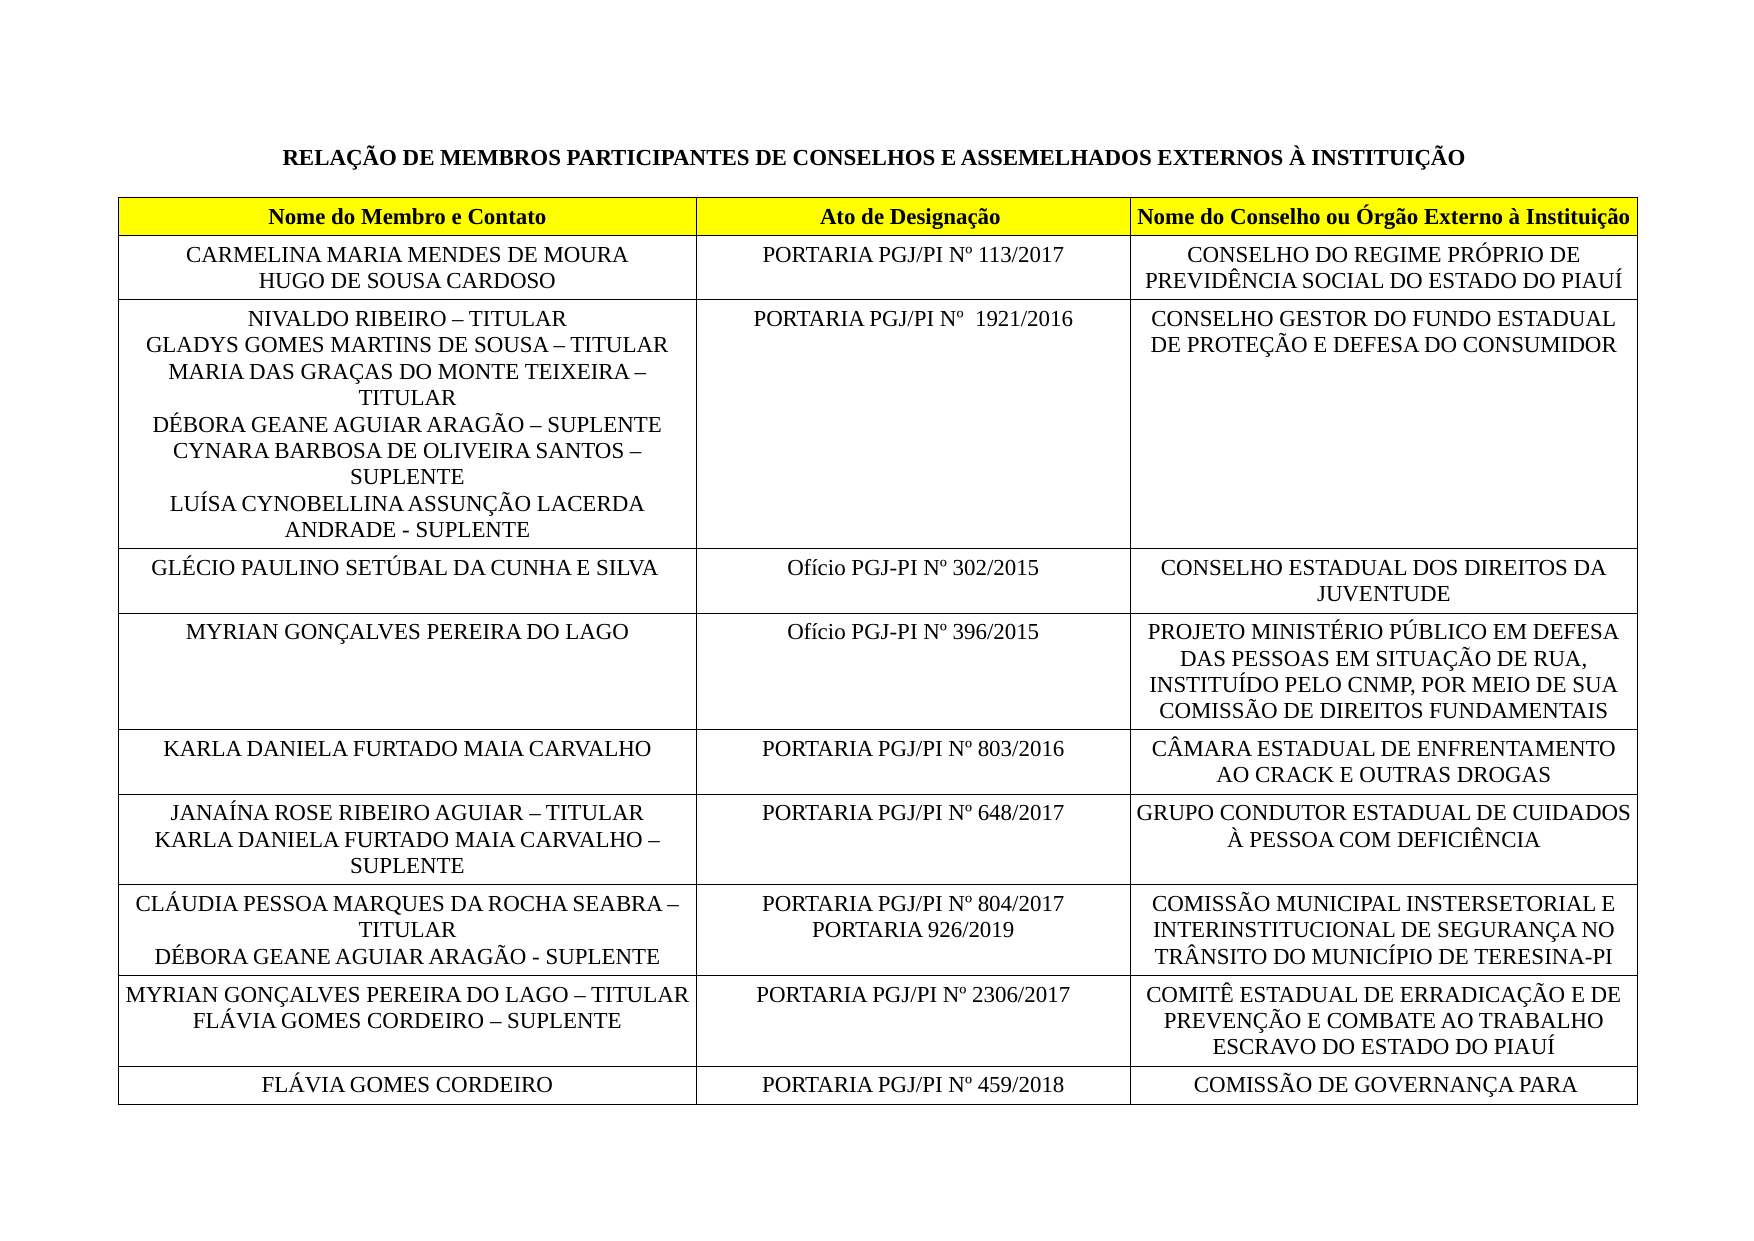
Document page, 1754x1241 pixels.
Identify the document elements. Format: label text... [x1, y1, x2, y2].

table_cell PORTARIA PGJ/PI Nº 113/2017 [697, 236, 1130, 299]
table_cell CONSELHO ESTADUAL DOS DIREITOS DA JUVENTUDE [1131, 549, 1637, 612]
table_cell JANAÍNA ROSE RIBEIRO AGUIAR – TITULAR KARLA DANIELA FURTADO MAIA CARVALHO – SUPLENTE [119, 795, 696, 884]
table_cell FLÁVIA GOMES CORDEIRO [119, 1067, 696, 1104]
table_cell PORTARIA PGJ/PI Nº 648/2017 [697, 795, 1130, 884]
table_header Nome do Membro e Contato [119, 198, 696, 235]
text RELAÇÃO DE MEMBROS PARTICIPANTES DE CONSELHOS E ASSEMELHADOS EXTERNOS À INSTITUIÇÃO [118, 144, 1636, 171]
table_cell NIVALDO RIBEIRO – TITULAR GLADYS GOMES MARTINS DE SOUSA – TITULAR MARIA DAS GRAÇAS DO MONTE TEIXEIRA – TITULAR DÉBORA GEANE AGUIAR ARAGÃO – SUPLENTE CYNARA BARBOSA DE OLIVEIRA SANTOS – SUPLENTE LUÍSA CYNOBELLINA ASSUNÇÃO LACERDA ANDRADE - SUPLENTE [119, 300, 696, 548]
table_cell CONSELHO DO REGIME PRÓPRIO DE PREVIDÊNCIA SOCIAL DO ESTADO DO PIAUÍ [1131, 236, 1637, 299]
table_cell PROJETO MINISTÉRIO PÚBLICO EM DEFESA DAS PESSOAS EM SITUAÇÃO DE RUA, INSTITUÍDO PELO CNMP, POR MEIO DE SUA COMISSÃO DE DIREITOS FUNDAMENTAIS [1131, 614, 1637, 729]
table_cell CONSELHO GESTOR DO FUNDO ESTADUAL DE PROTEÇÃO E DEFESA DO CONSUMIDOR [1131, 300, 1637, 548]
table_cell GRUPO CONDUTOR ESTADUAL DE CUIDADOS À PESSOA COM DEFICIÊNCIA [1131, 795, 1637, 884]
table_cell Ofício PGJ-PI Nº 396/2015 [697, 614, 1130, 729]
table_cell GLÉCIO PAULINO SETÚBAL DA CUNHA E SILVA [119, 549, 696, 612]
table_cell PORTARIA PGJ/PI Nº 1921/2016 [697, 300, 1130, 548]
table_cell CÂMARA ESTADUAL DE ENFRENTAMENTO AO CRACK E OUTRAS DROGAS [1131, 730, 1637, 794]
table_cell PORTARIA PGJ/PI Nº 459/2018 [697, 1067, 1130, 1104]
table_cell PORTARIA PGJ/PI Nº 804/2017 PORTARIA 926/2019 [697, 885, 1130, 975]
table_header Ato de Designação [697, 198, 1130, 235]
table_cell COMISSÃO MUNICIPAL INSTERSETORIAL E INTERINSTITUCIONAL DE SEGURANÇA NO TRÂNSITO DO MUNICÍPIO DE TERESINA-PI [1131, 885, 1637, 975]
table_cell MYRIAN GONÇALVES PEREIRA DO LAGO – TITULAR FLÁVIA GOMES CORDEIRO – SUPLENTE [119, 976, 696, 1066]
table_cell MYRIAN GONÇALVES PEREIRA DO LAGO [119, 614, 696, 729]
table_cell Comissão de Governança para [1131, 1067, 1637, 1104]
table_cell KARLA DANIELA FURTADO MAIA CARVALHO [119, 730, 696, 794]
table_cell CARMELINA MARIA MENDES DE MOURA HUGO DE SOUSA CARDOSO [119, 236, 696, 299]
table_header Nome do Conselho ou Órgão Externo à Instituição [1131, 198, 1637, 235]
table_cell CLÁUDIA PESSOA MARQUES DA ROCHA SEABRA – TITULAR DÉBORA GEANE AGUIAR ARAGÃO - SUPLENTE [119, 885, 696, 975]
table_cell PORTARIA PGJ/PI Nº 803/2016 [697, 730, 1130, 794]
table_cell PORTARIA PGJ/PI Nº 2306/2017 [697, 976, 1130, 1066]
table_cell Ofício PGJ-PI Nº 302/2015 [697, 549, 1130, 612]
table_cell COMITÊ ESTADUAL DE ERRADICAÇÃO E DE PREVENÇÃO E COMBATE AO TRABALHO ESCRAVO DO ESTADO DO PIAUÍ [1131, 976, 1637, 1066]
